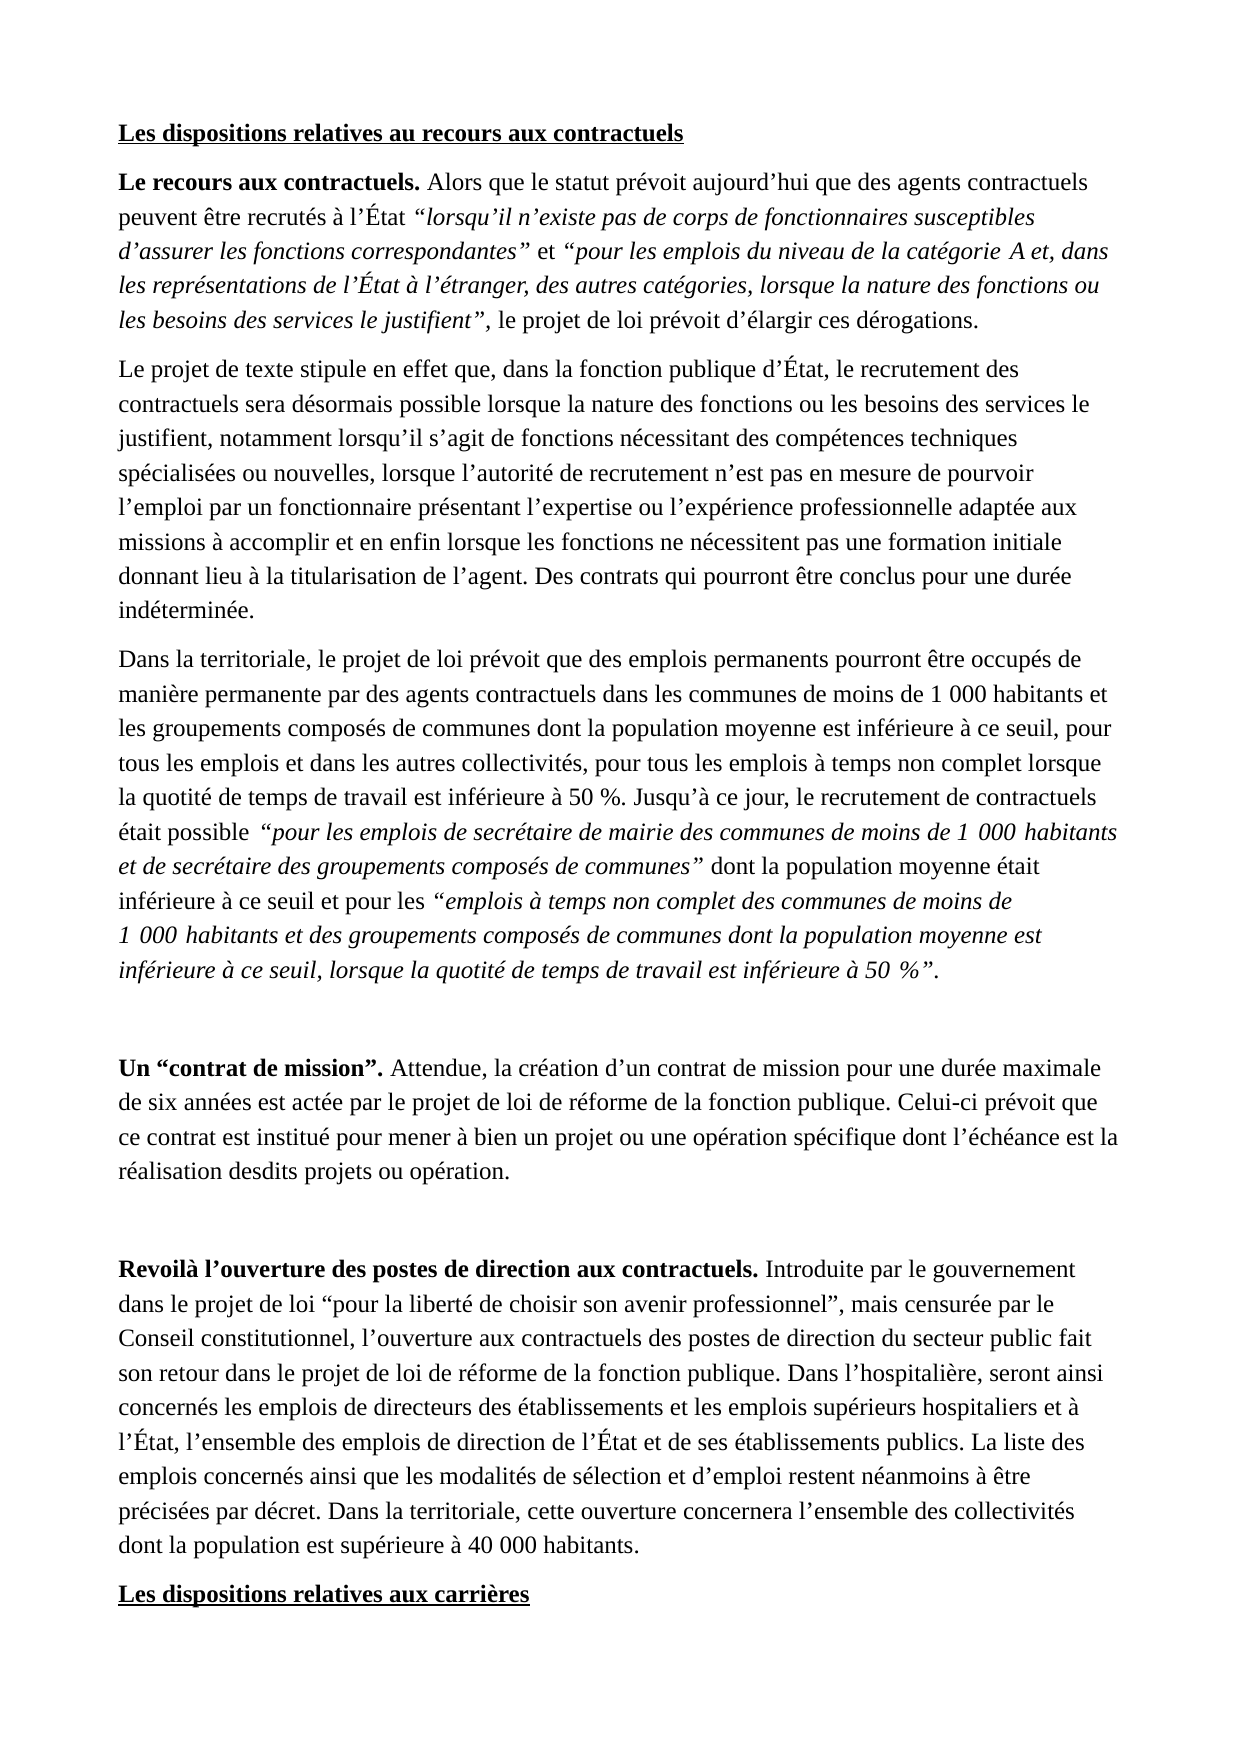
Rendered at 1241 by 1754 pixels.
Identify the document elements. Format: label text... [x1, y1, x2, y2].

text Dans la territoriale, le projet de loi prévoit que des emplois permanents pourront être occupés de manière permanente par des agents contractuels dans les communes de moins de 1 000 habitants et les groupements composés de communes dont la population moyenne est inférieure à ce seuil, pour tous les emplois et dans les autres collectivités, pour tous les emplois à temps non complet lorsque la quotité de temps de travail est inférieure à 50 %. Jusqu’à ce jour, le recrutement de contractuels était possible “pour les emplois de secrétaire de mairie des communes de moins de 1 000 habitants et de secrétaire des groupements composés de communes” dont la population moyenne était inférieure à ce seuil et pour les “emplois à temps non complet des communes de moins de 1 000 habitants et des groupements composés de communes dont la population moyenne est inférieure à ce seuil, lorsque la quotité de temps de travail est inférieure à 50 %”. [118, 644, 1122, 984]
text Un “contrat de mission”. Attendue, la création d’un contrat de mission pour une durée maximale de six années est actée par le projet de loi de réforme de la fonction publique. Celui-ci prévoit que ce contrat est institué pour mener à bien un projet ou une opération spécifique dont l’échéance est la réalisation desdits projets ou opération. [118, 1053, 1122, 1185]
text Le projet de texte stipule en effet que, dans la fonction publique d’État, le recrutement des contractuels sera désormais possible lorsque la nature des fonctions ou les besoins des services le justifient, notamment lorsqu’il s’agit de fonctions nécessitant des compétences techniques spécialisées ou nouvelles, lorsque l’autorité de recrutement n’est pas en mesure de pourvoir l’emploi par un fonctionnaire présentant l’expertise ou l’expérience professionnelle adaptée aux missions à accomplir et en enfin lorsque les fonctions ne nécessitent pas une formation initiale donnant lieu à la titularisation de l’agent. Des contrats qui pourront être conclus pour une durée indéterminée. [118, 354, 1122, 624]
text Les dispositions relatives au recours aux contractuels [118, 118, 1122, 147]
text Les dispositions relatives aux carrières [118, 1579, 1122, 1608]
text Revoilà l’ouverture des postes de direction aux contractuels. Introduite par le gouvernement dans le projet de loi “pour la liberté de choisir son avenir professionnel”, mais censurée par le Conseil constitutionnel, l’ouverture aux contractuels des postes de direction du secteur public fait son retour dans le projet de loi de réforme de la fonction publique. Dans l’hospitalière, seront ainsi concernés les emplois de directeurs des établissements et les emplois supérieurs hospitaliers et à l’État, l’ensemble des emplois de direction de l’État et de ses établissements publics. La liste des emplois concernés ainsi que les modalités de sélection et d’emploi restent néanmoins à être précisées par décret. Dans la territoriale, cette ouverture concernera l’ensemble des collectivités dont la population est supérieure à 40 000 habitants. [118, 1254, 1122, 1559]
text Le recours aux contractuels. Alors que le statut prévoit aujourd’hui que des agents contractuels peuvent être recrutés à l’État “lorsqu’il n’existe pas de corps de fonctionnaires susceptibles d’assurer les fonctions correspondantes” et “pour les emplois du niveau de la catégorie A et, dans les représentations de l’État à l’étranger, des autres catégories, lorsque la nature des fonctions ou les besoins des services le justifient”, le projet de loi prévoit d’élargir ces dérogations. [118, 167, 1122, 334]
